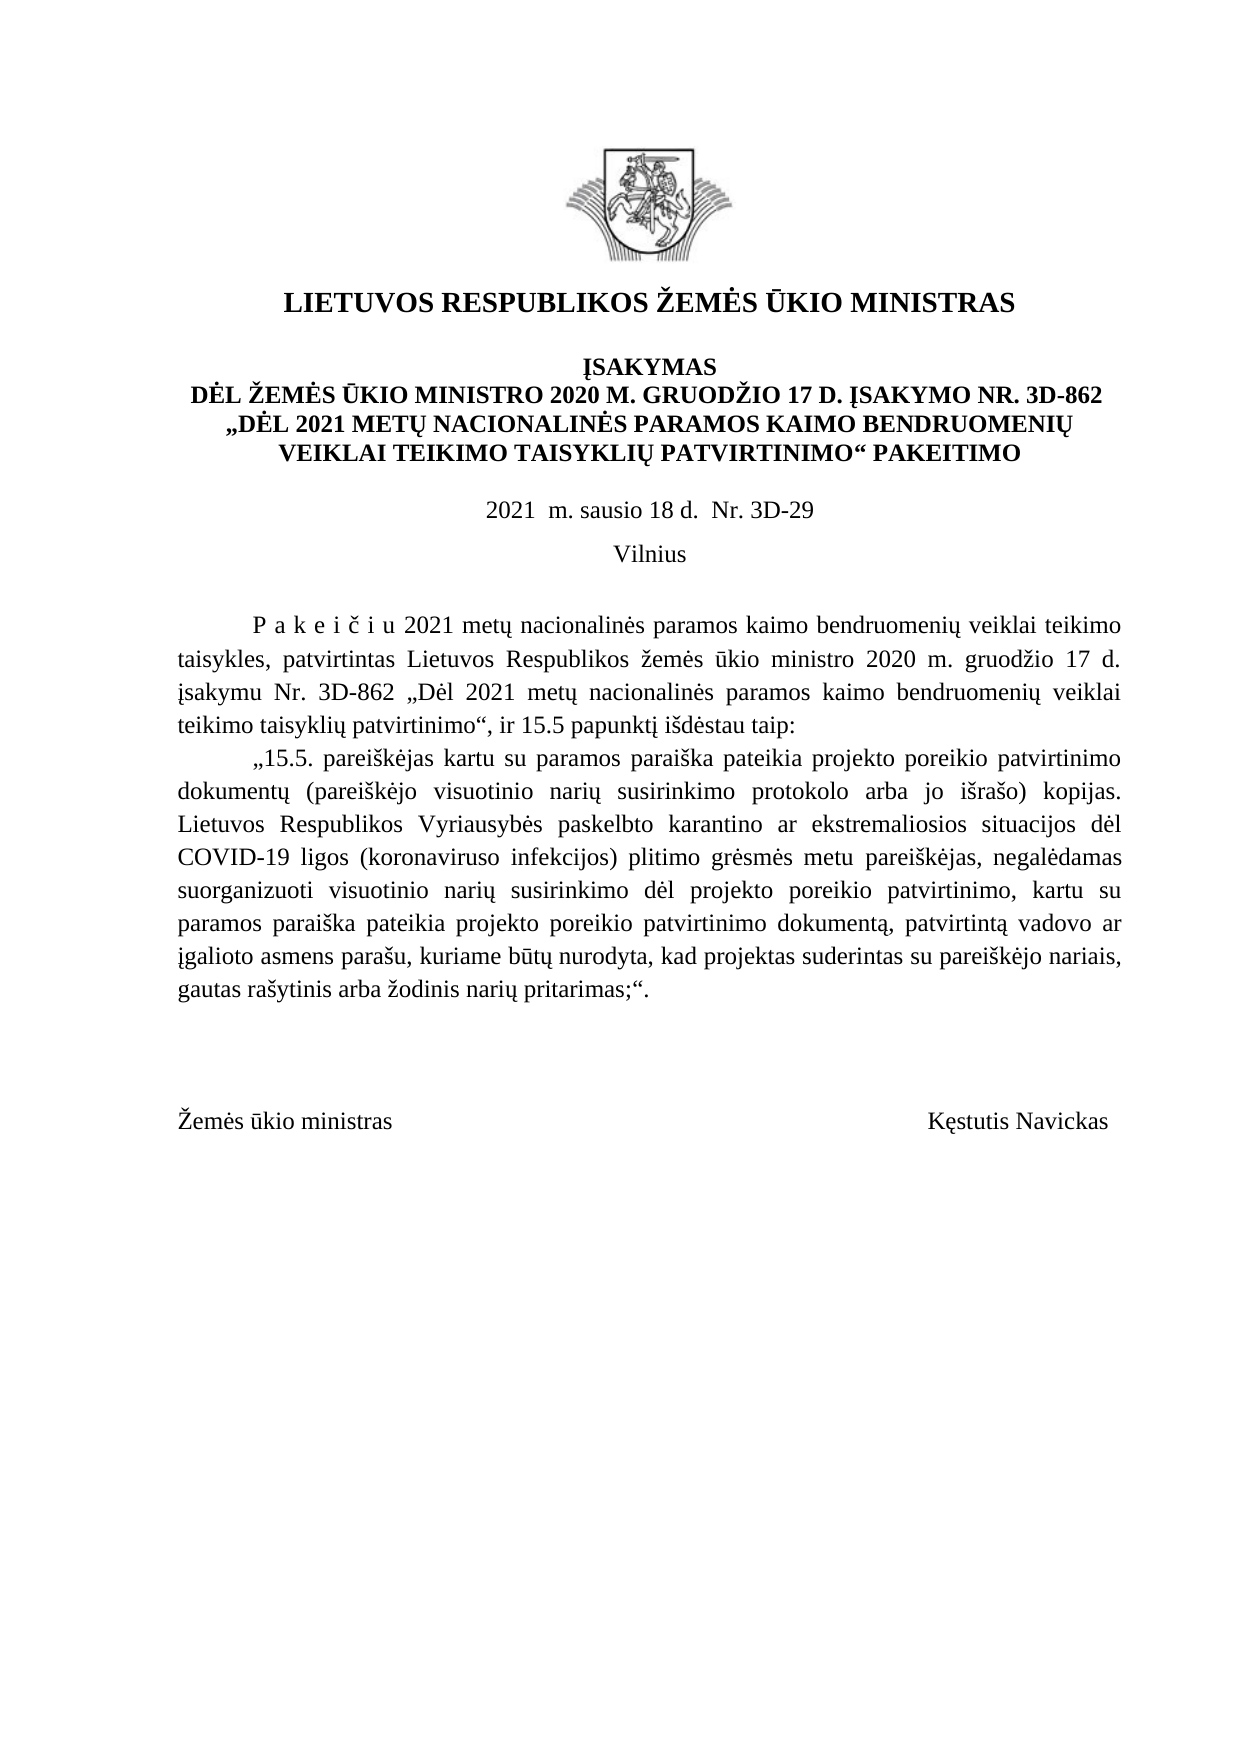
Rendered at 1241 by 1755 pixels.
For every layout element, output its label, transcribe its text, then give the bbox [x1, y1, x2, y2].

text Žemės ūkio ministras Kęstutis Navickas [177, 1106, 1122, 1135]
text „15.5. pareiškėjas kartu su paramos paraiška pateikia projekto poreikio patvirtinimo dokumentų (pareiškėjo visuotinio narių susirinkimo protokolo arba jo išrašo) kopijas. Lietuvos Respublikos Vyriausybės paskelbto karantino ar ekstremaliosios situacijos dėl COVID-19 ligos (koronaviruso infekcijos) plitimo grėsmės metu pareiškėjas, negalėdamas suorganizuoti visuotinio narių susirinkimo dėl projekto poreikio patvirtinimo, kartu su paramos paraiška pateikia projekto poreikio patvirtinimo dokumentą, patvirtintą vadovo ar įgalioto asmens parašu, kuriame būtų nurodyta, kad projektas suderintas su pareiškėjo nariais, gautas rašytinis arba žodinis narių pritarimas;“. [177, 743, 1122, 1003]
text 2021 m. sausio 18 d. Nr. 3D-29 [177, 496, 1122, 524]
text „DĖL 2021 METŲ NACIONALINĖS PARAMOS KAIMO BENDRUOMENIŲ VEIKLAI TEIKIMO TAISYKLIŲ PATVIRTINIMO“ pakeitimo [177, 409, 1122, 467]
text ĮSAKYMAS [177, 352, 1122, 381]
text LIETUVOS RESPUBLIKOS ŽEMĖS ŪKIO MINISTRAS [177, 285, 1122, 318]
text P a k e i č i u 2021 metų nacionalinės paramos kaimo bendruomenių veiklai teikimo taisykles, patvirtintas Lietuvos Respublikos žemės ūkio ministro 2020 m. gruodžio 17 d. įsakymu Nr. 3D-862 „Dėl 2021 metų nacionalinės paramos kaimo bendruomenių veiklai teikimo taisyklių patvirtinimo“, ir 15.5 papunktį išdėstau taip: [177, 611, 1122, 738]
text Dėl žemės ūkio ministro 2020 m. gruodžio 17 d. įsakymo nr. 3d-862 [177, 381, 1122, 409]
text Vilnius [177, 539, 1122, 567]
